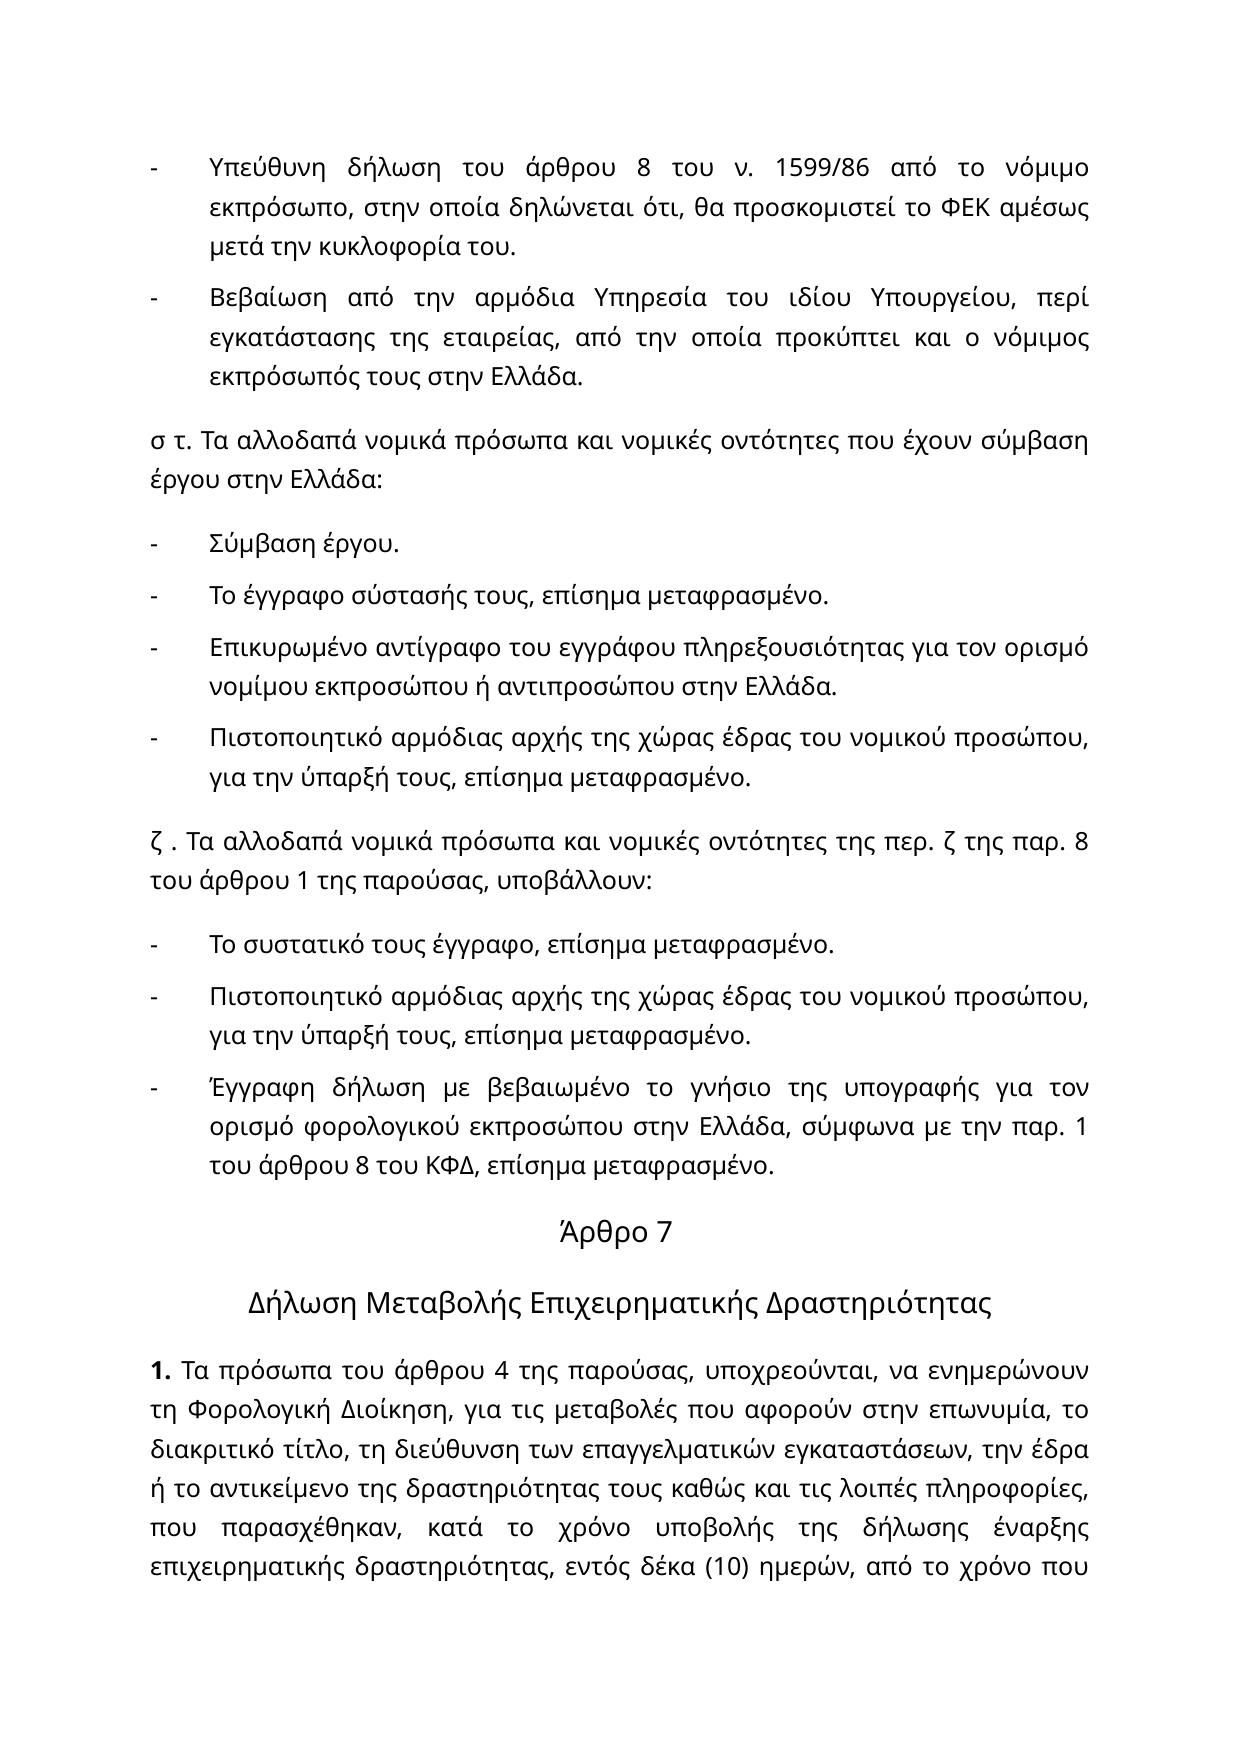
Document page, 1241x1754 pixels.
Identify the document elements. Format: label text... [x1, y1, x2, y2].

list - Πιστοποιητικό αρμόδιας αρχής της χώρας έδρας του νομικού προσώπου, για την ύπαρξή τους, επίσημα μεταφρασμένο. [150, 720, 1090, 793]
text 1. Τα πρόσωπα του άρθρου 4 της παρούσας, υποχρεούνται, να ενημερώνουν τη Φορολογική Διοίκηση, για τις μεταβολές που αφορούν στην επωνυμία, το διακριτικό τίτλο, τη διεύθυνση των επαγγελματικών εγκαταστάσεων, την έδρα ή το αντικείμενο της δραστηριότητας τους καθώς και τις λοιπές πληροφορίες, που παρασχέθηκαν, κατά το χρόνο υποβολής της δήλωσης έναρξης επιχειρηματικής δραστηριότητας, εντός δέκα (10) ημερών, από το χρόνο που [150, 1353, 1090, 1583]
text ζ . Τα αλλοδαπά νομικά πρόσωπα και νομικές οντότητες της περ. ζ της παρ. 8 του άρθρου 1 της παρούσας, υποβάλλουν: [150, 823, 1090, 897]
list - Έγγραφη δήλωση με βεβαιωμένο το γνήσιο της υπογραφής για τον ορισμό φορολογικού εκπροσώπου στην Ελλάδα, σύμφωνα με την παρ. 1 του άρθρου 8 του ΚΦΔ, επίσημα μεταφρασμένο. [150, 1069, 1090, 1182]
list - Υπεύθυνη δήλωση του άρθρου 8 του ν. 1599/86 από το νόμιμο εκπρόσωπο, στην οποία δηλώνεται ότι, θα προσκομιστεί το ΦΕΚ αμέσως μετά την κυκλοφορία του. [150, 150, 1090, 262]
list - Το συστατικό τους έγγραφο, επίσημα μεταφρασμένο. [150, 927, 1090, 961]
list - Πιστοποιητικό αρμόδιας αρχής της χώρας έδρας του νομικού προσώπου, για την ύπαρξή τους, επίσημα μεταφρασμένο. [150, 978, 1090, 1052]
list - Βεβαίωση από την αρμόδια Υπηρεσία του ιδίου Υπουργείου, περί εγκατάστασης της εταιρείας, από την οποία προκύπτει και ο νόμιμος εκπρόσωπός τους στην Ελλάδα. [150, 280, 1090, 392]
list - Σύμβαση έργου. [150, 526, 1090, 560]
text σ τ. Τα αλλοδαπά νομικά πρόσωπα και νομικές οντότητες που έχουν σύμβαση έργου στην Ελλάδα: [150, 422, 1090, 496]
subtitle Δήλωση Μεταβολής Επιχειρηματικής Δραστηριότητας [150, 1282, 1090, 1322]
list - Το έγγραφο σύστασής τους, επίσημα μεταφρασμένο. [150, 577, 1090, 612]
list - Επικυρωμένο αντίγραφο του εγγράφου πληρεξουσιότητας για τον ορισμό νομίμου εκπροσώπου ή αντιπροσώπου στην Ελλάδα. [150, 629, 1090, 702]
subtitle Άρθρο 7 [150, 1212, 1090, 1251]
